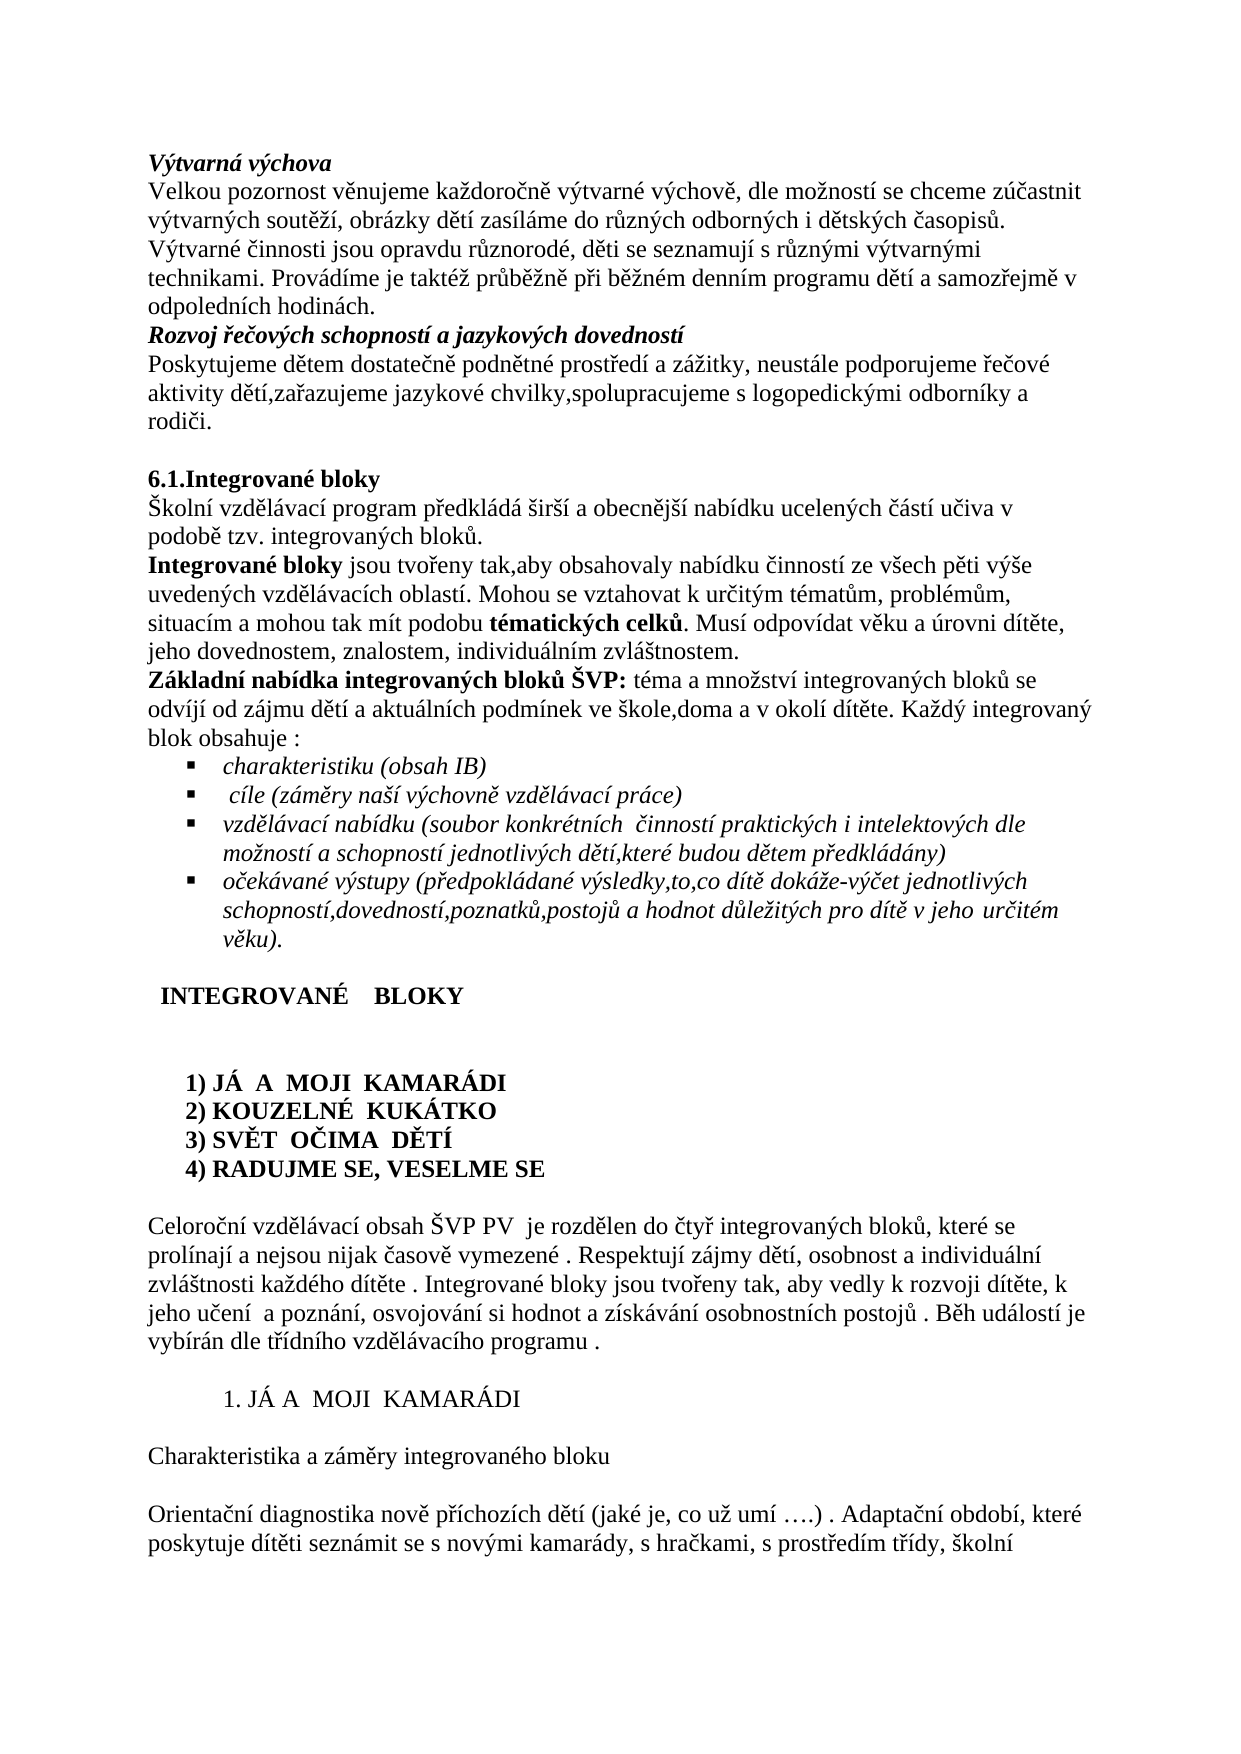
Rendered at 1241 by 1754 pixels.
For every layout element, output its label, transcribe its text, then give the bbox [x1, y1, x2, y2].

text 2) KOUZELNÉ KUKÁTKO [148, 1096, 1093, 1125]
text Základní nabídka integrovaných bloků ŠVP: téma a množství integrovaných bloků se odvíjí od zájmu dětí a aktuálních podmínek ve škole,doma a v okolí dítěte. Každý integrovaný blok obsahuje : [148, 665, 1093, 751]
text INTEGROVANÉ BLOKY [148, 981, 1093, 1010]
text 3) SVĚT OČIMA DĚTÍ [148, 1125, 1093, 1154]
text Celoroční vzdělávací obsah ŠVP PV je rozdělen do čtyř integrovaných bloků, které se prolínají a nejsou nijak časově vymezené . Respektují zájmy dětí, osobnost a individuální zvláštnosti každého dítěte . Integrované bloky jsou tvořeny tak, aby vedly k rozvoji dítěte, k jeho učení a poznání, osvojování si hodnot a získávání osobnostních postojů . Běh událostí je vybírán dle třídního vzdělávacího programu . [148, 1211, 1093, 1355]
text Orientační diagnostika nově příchozích dětí (jaké je, co už umí ….) . Adaptační období, které poskytuje dítěti seznámit se s novými kamarády, s hračkami, s prostředím třídy, školní [148, 1499, 1093, 1556]
text Integrované bloky jsou tvořeny tak,aby obsahovaly nabídku činností ze všech pěti výše uvedených vzdělávacích oblastí. Mohou se vztahovat k určitým tématům, problémům, situacím a mohou tak mít podobu tématických celků. Musí odpovídat věku a úrovni dítěte, jeho dovednostem, znalostem, individuálním zvláštnostem. [148, 550, 1093, 665]
list cíle (záměry naší výchovně vzdělávací práce) [185, 780, 1093, 809]
text Velkou pozornost věnujeme každoročně výtvarné výchově, dle možností se chceme zúčastnit výtvarných soutěží, obrázky dětí zasíláme do různých odborných i dětských časopisů. [148, 176, 1093, 234]
list vzdělávací nabídku (soubor konkrétních činností praktických i intelektových dle možností a schopností jednotlivých dětí,které budou dětem předkládány) [185, 809, 1093, 866]
list očekávané výstupy (předpokládané výsledky,to,co dítě dokáže-výčet jednotlivých schopností,dovedností,poznatků,postojů a hodnot důležitých pro dítě v jeho určitém věku). [185, 866, 1093, 953]
subtitle Výtvarná výchova [148, 148, 1093, 176]
text Charakteristika a záměry integrovaného bloku [148, 1441, 1093, 1470]
text Poskytujeme dětem dostatečně podnětné prostředí a zážitky, neustále podporujeme řečové aktivity dětí,zařazujeme jazykové chvilky,spolupracujeme s logopedickými odborníky a rodiči. [148, 349, 1093, 435]
text 4) RADUJME SE, VESELME SE [148, 1154, 1093, 1183]
subtitle Rozvoj řečových schopností a jazykových dovedností [148, 320, 1093, 349]
text Výtvarné činnosti jsou opravdu různorodé, děti se seznamují s různými výtvarnými technikami. Provádíme je taktéž průběžně při běžném denním programu dětí a samozřejmě v odpoledních hodinách. [148, 234, 1093, 320]
list charakteristiku (obsah IB) [185, 751, 1093, 780]
list 1. JÁ A MOJI KAMARÁDI [185, 1384, 1093, 1413]
text Školní vzdělávací program předkládá širší a obecnější nabídku ucelených částí učiva v podobě tzv. integrovaných bloků. [148, 493, 1093, 550]
text 6.1.Integrované bloky [148, 464, 1093, 493]
text 1) JÁ A MOJI KAMARÁDI [148, 1068, 1093, 1096]
